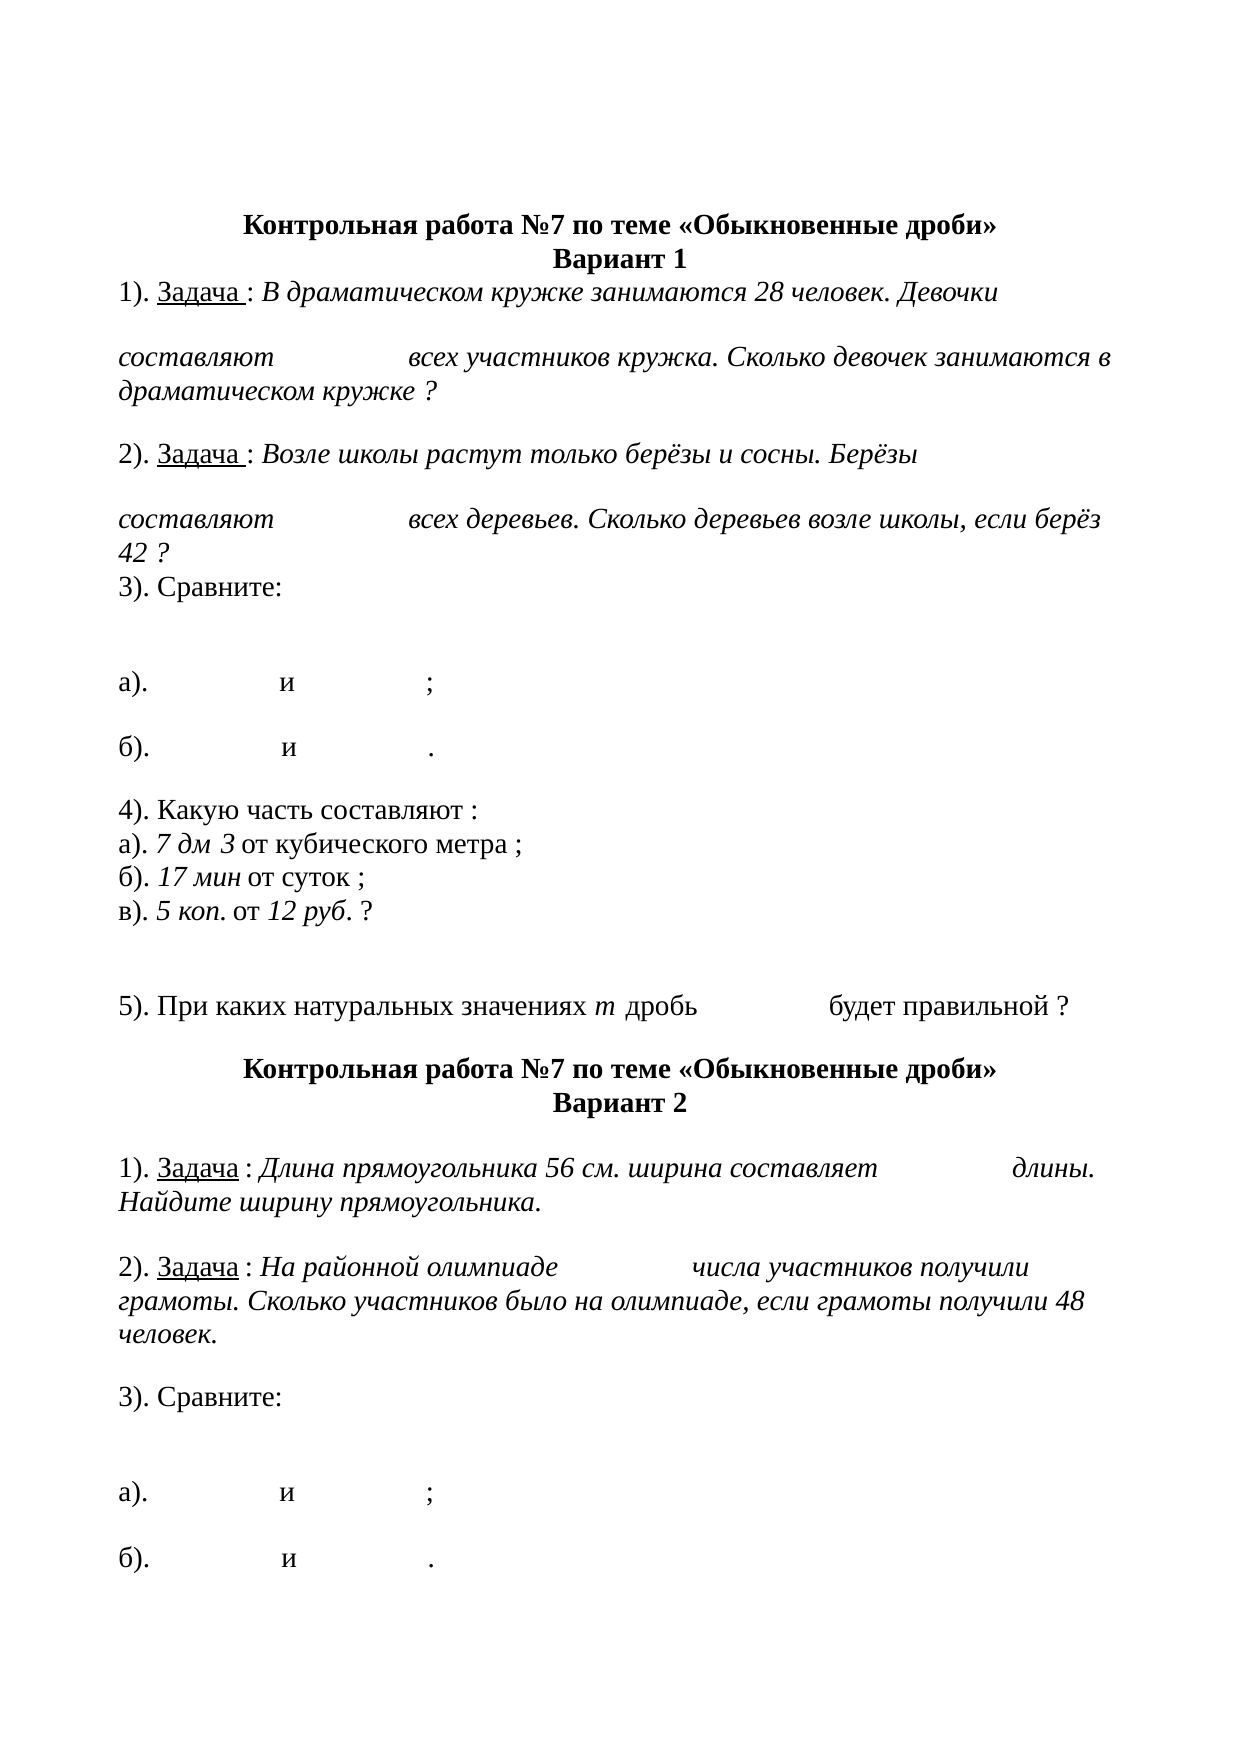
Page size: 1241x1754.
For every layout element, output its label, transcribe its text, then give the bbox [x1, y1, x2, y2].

text 4). Какую часть составляют : [118, 792, 1122, 826]
text б). и . [118, 1508, 1122, 1573]
text 2). Задача : На районной олимпиаде числа участников получили грамоты. Сколько участников было на олимпиаде, если грамоты получили 48 человек. [118, 1217, 1122, 1350]
text 5). При каких натуральных значениях m дробь будет правильной ? [118, 956, 1122, 1022]
text 1). Задача : Длина прямоугольника 56 см. ширина составляет длины. Найдите ширину прямоугольника. [118, 1118, 1122, 1217]
text Контрольная работа №7 по теме «Обыкновенные дроби» [118, 207, 1122, 241]
text 3). Сравните: [118, 1379, 1122, 1413]
text б). и . [118, 697, 1122, 763]
text 2). Задача : Возле школы растут только берёзы и сосны. Берёзы составляют всех деревьев. Сколько деревьев возле школы, если берёз 42 ? [118, 436, 1122, 569]
text Вариант 2 [118, 1085, 1122, 1118]
text 3). Сравните: [118, 569, 1122, 602]
text а). 7 дм 3 от кубического метра ; [118, 826, 1122, 859]
text Контрольная работа №7 по теме «Обыкновенные дроби» [118, 1051, 1122, 1085]
text 1). Задача : В драматическом кружке занимаются 28 человек. Девочки составляют всех участников кружка. Сколько девочек занимаются в драматическом кружке ? [118, 274, 1122, 407]
text а). и ; [118, 632, 1122, 697]
text б). 17 мин от суток ; [118, 859, 1122, 893]
text в). 5 коп. от 12 руб. ? [118, 893, 1122, 927]
text Вариант 1 [118, 241, 1122, 274]
text а). и ; [118, 1443, 1122, 1508]
